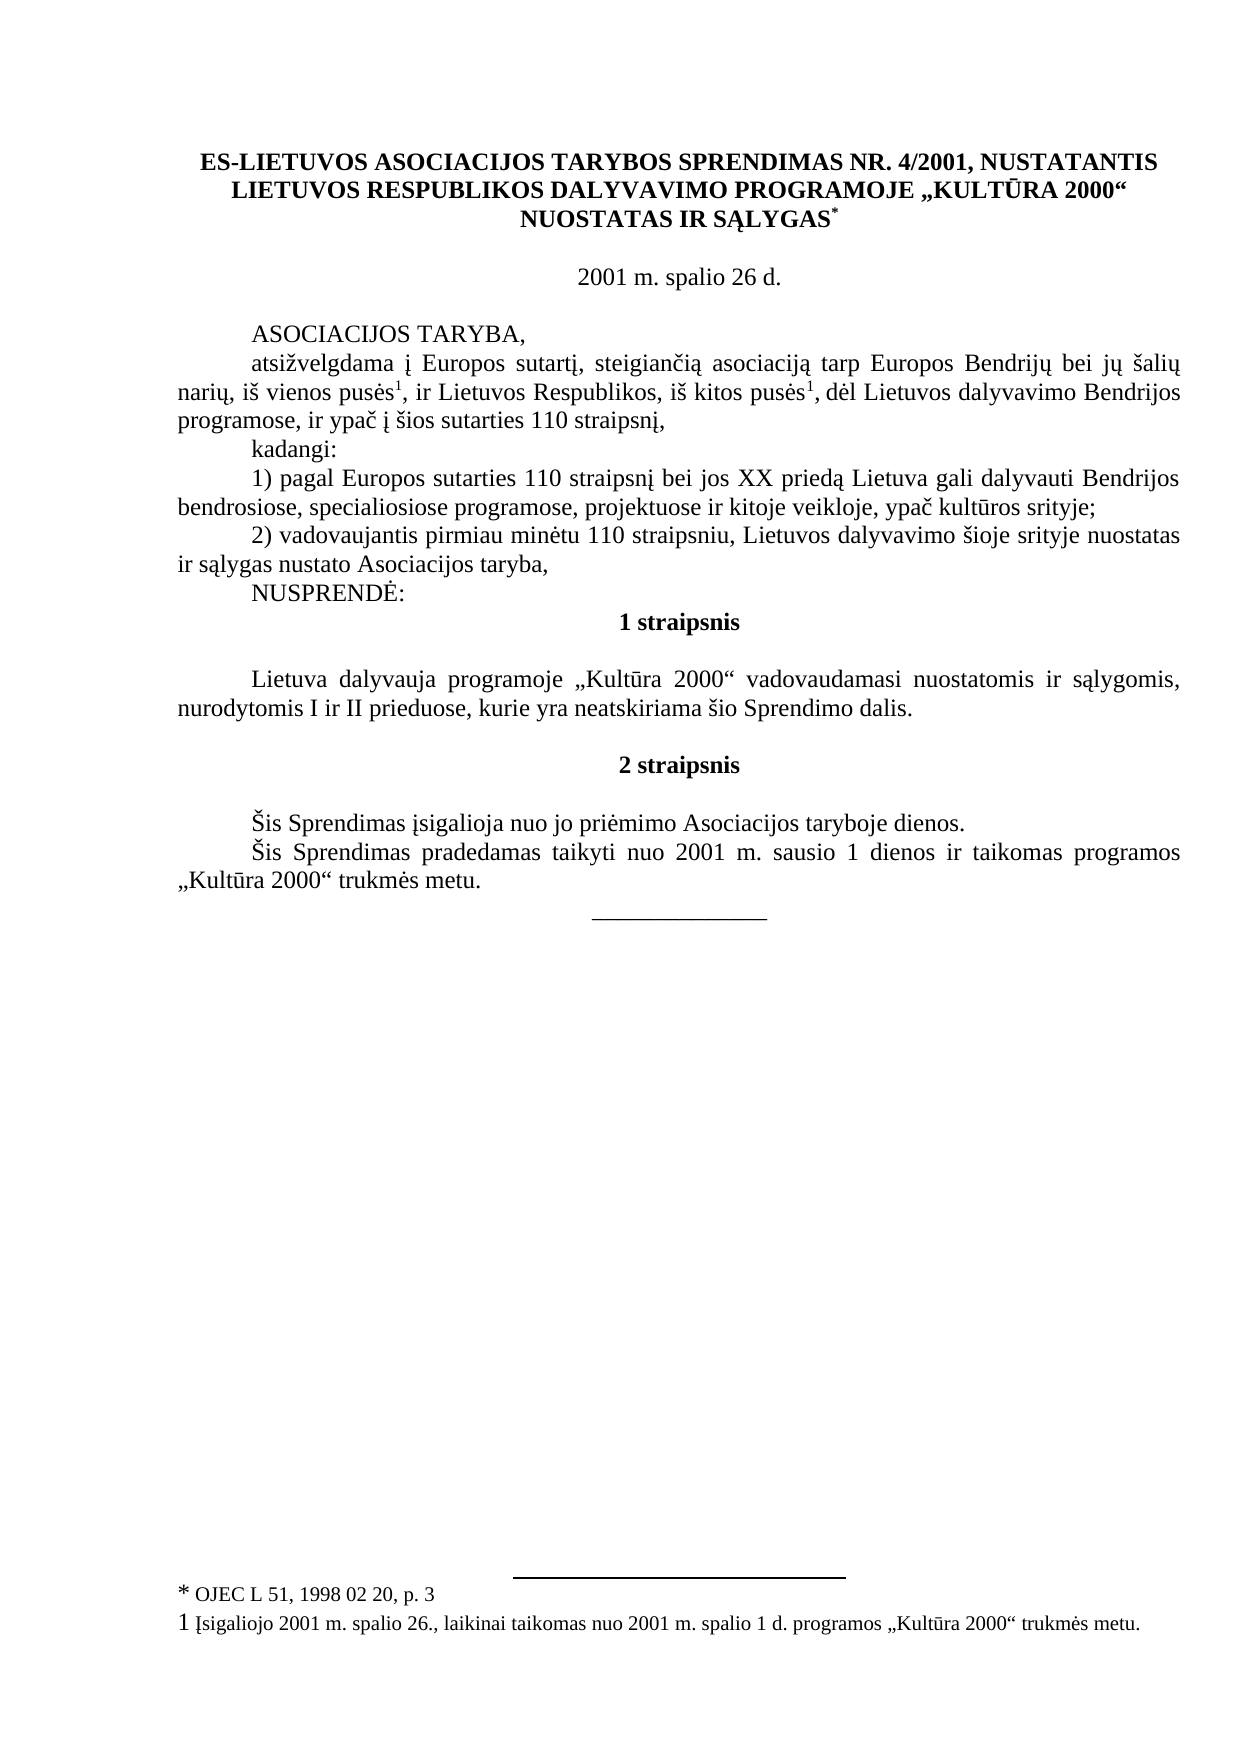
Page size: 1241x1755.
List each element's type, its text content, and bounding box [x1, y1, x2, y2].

text Lietuva dalyvauja programoje „Kultūra 2000“ vadovaudamasi nuostatomis ir sąlygomis, nurodytomis I ir II prieduose, kurie yra neatskiriama šio Sprendimo dalis. [177, 664, 1181, 722]
text 1) pagal Europos sutarties 110 straipsnį bei jos XX priedą Lietuva gali dalyvauti Bendrijos bendrosiose, specialiosiose programose, projektuose ir kitoje veikloje, ypač kultūros srityje; [177, 463, 1181, 521]
text 2) vadovaujantis pirmiau minėtu 110 straipsniu, Lietuvos dalyvavimo šioje srityje nuostatas ir sąlygas nustato Asociacijos taryba, [177, 521, 1181, 578]
text kadangi: [177, 434, 1181, 463]
text 2001 m. spalio 26 d. [177, 262, 1181, 291]
text Šis Sprendimas pradedamas taikyti nuo 2001 m. sausio 1 dienos ir taikomas programos „Kultūra 2000“ trukmės metu. [177, 837, 1181, 894]
text OJEC L 51, 1998 02 20, p. 3 [177, 1578, 1181, 1607]
text NUSPRENDĖ: [177, 578, 1181, 607]
text atsižvelgdama į Europos sutartį, steigiančią asociaciją tarp Europos Bendrijų bei jų šalių narių, iš vienos pusės, ir Lietuvos Respublikos, iš kitos pusės1, dėl Lietuvos dalyvavimo Bendrijos programose, ir ypač į šios sutarties 110 straipsnį, [177, 348, 1181, 434]
text Įsigaliojo 2001 m. spalio 26., laikinai taikomas nuo 2001 m. spalio 1 d. programos „Kultūra 2000“ trukmės metu. [177, 1607, 1181, 1636]
text Šis Sprendimas įsigalioja nuo jo priėmimo Asociacijos taryboje dienos. [177, 808, 1181, 837]
text ______________ [177, 894, 1181, 923]
text ES-Lietuvos Asociacijos tarybos sprendimas Nr. 4/2001, nustatantis Lietuvos Respublikos dalyvavimo programoje „Kultūra 2000“ nuostatas ir sąlygas [177, 147, 1181, 233]
text 1 straipsnis [177, 607, 1181, 636]
text 2 straipsnis [177, 751, 1181, 779]
text ASOCIACIJOS TARYBA, [177, 319, 1181, 348]
